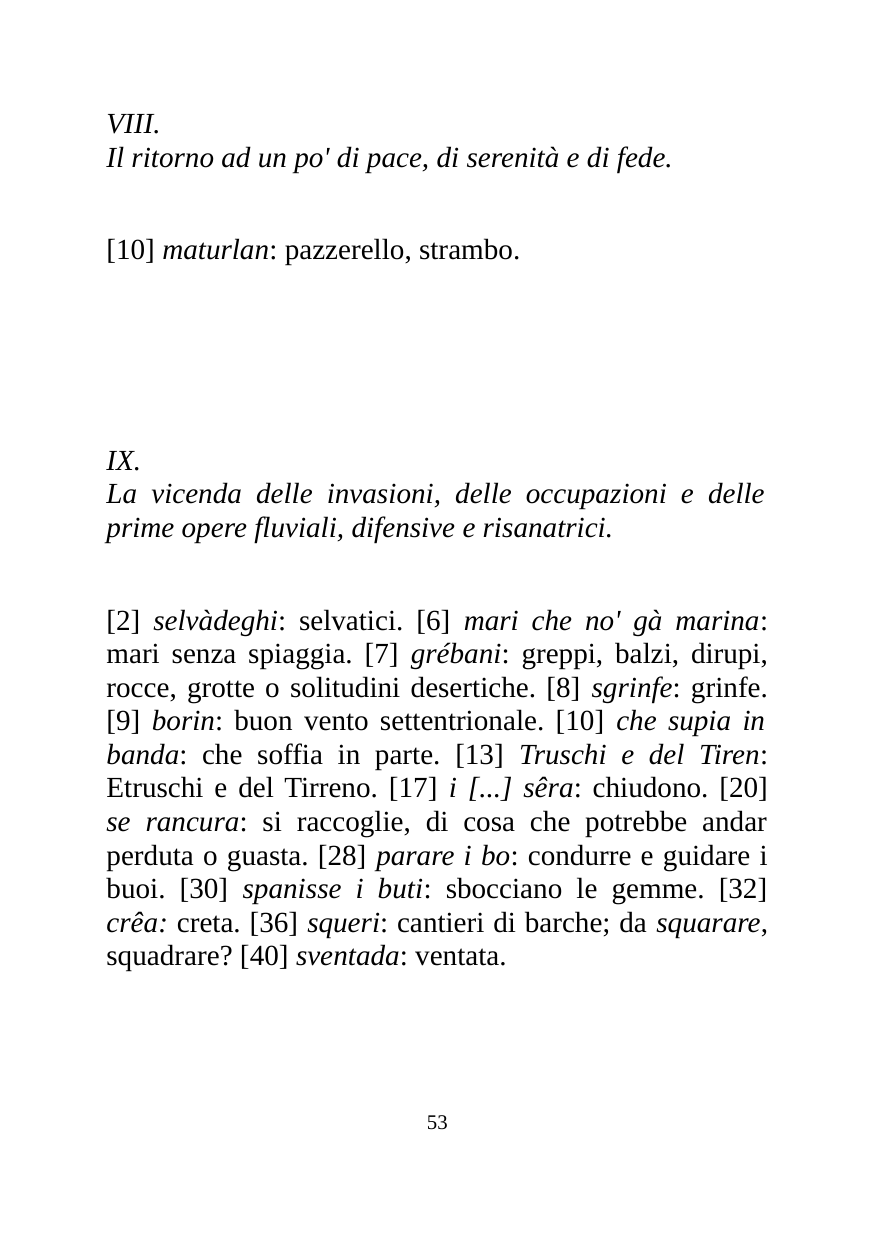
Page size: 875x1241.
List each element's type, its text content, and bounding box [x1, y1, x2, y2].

text La vicenda delle invasioni, delle occupazioni e delle prime opere fluviali, difensive e risanatrici. [106, 477, 768, 544]
text VIII. [106, 106, 768, 140]
text Il ritorno ad un po' di pace, di serenità e di fede. [106, 140, 768, 173]
text [2] selvàdeghi: selvatici. [6] mari che no' gà marina: mari senza spiaggia. [7] grébani: greppi, balzi, dirupi, rocce, grotte o solitudini desertiche. [8] sgrinfe: grinfe. [9] borin: buon vento settentrionale. [10] che supia in banda: che soffia in parte. [13] Truschi e del Tiren: Etruschi e del Tirreno. [17] i [...] sêra: chiudono. [20] se rancura: si raccoglie, di cosa che potrebbe andar perduta o guasta. [28] parare i bo: condurre e guidare i buoi. [30] spanisse i buti: sbocciano le gemme. [32] crêa: creta. [36] squeri: cantieri di barche; da squarare, squadrare? [40] sventada: ventata. [106, 603, 768, 972]
text IX. [106, 443, 768, 477]
text [10] maturlan: pazzerello, strambo. [106, 232, 768, 266]
